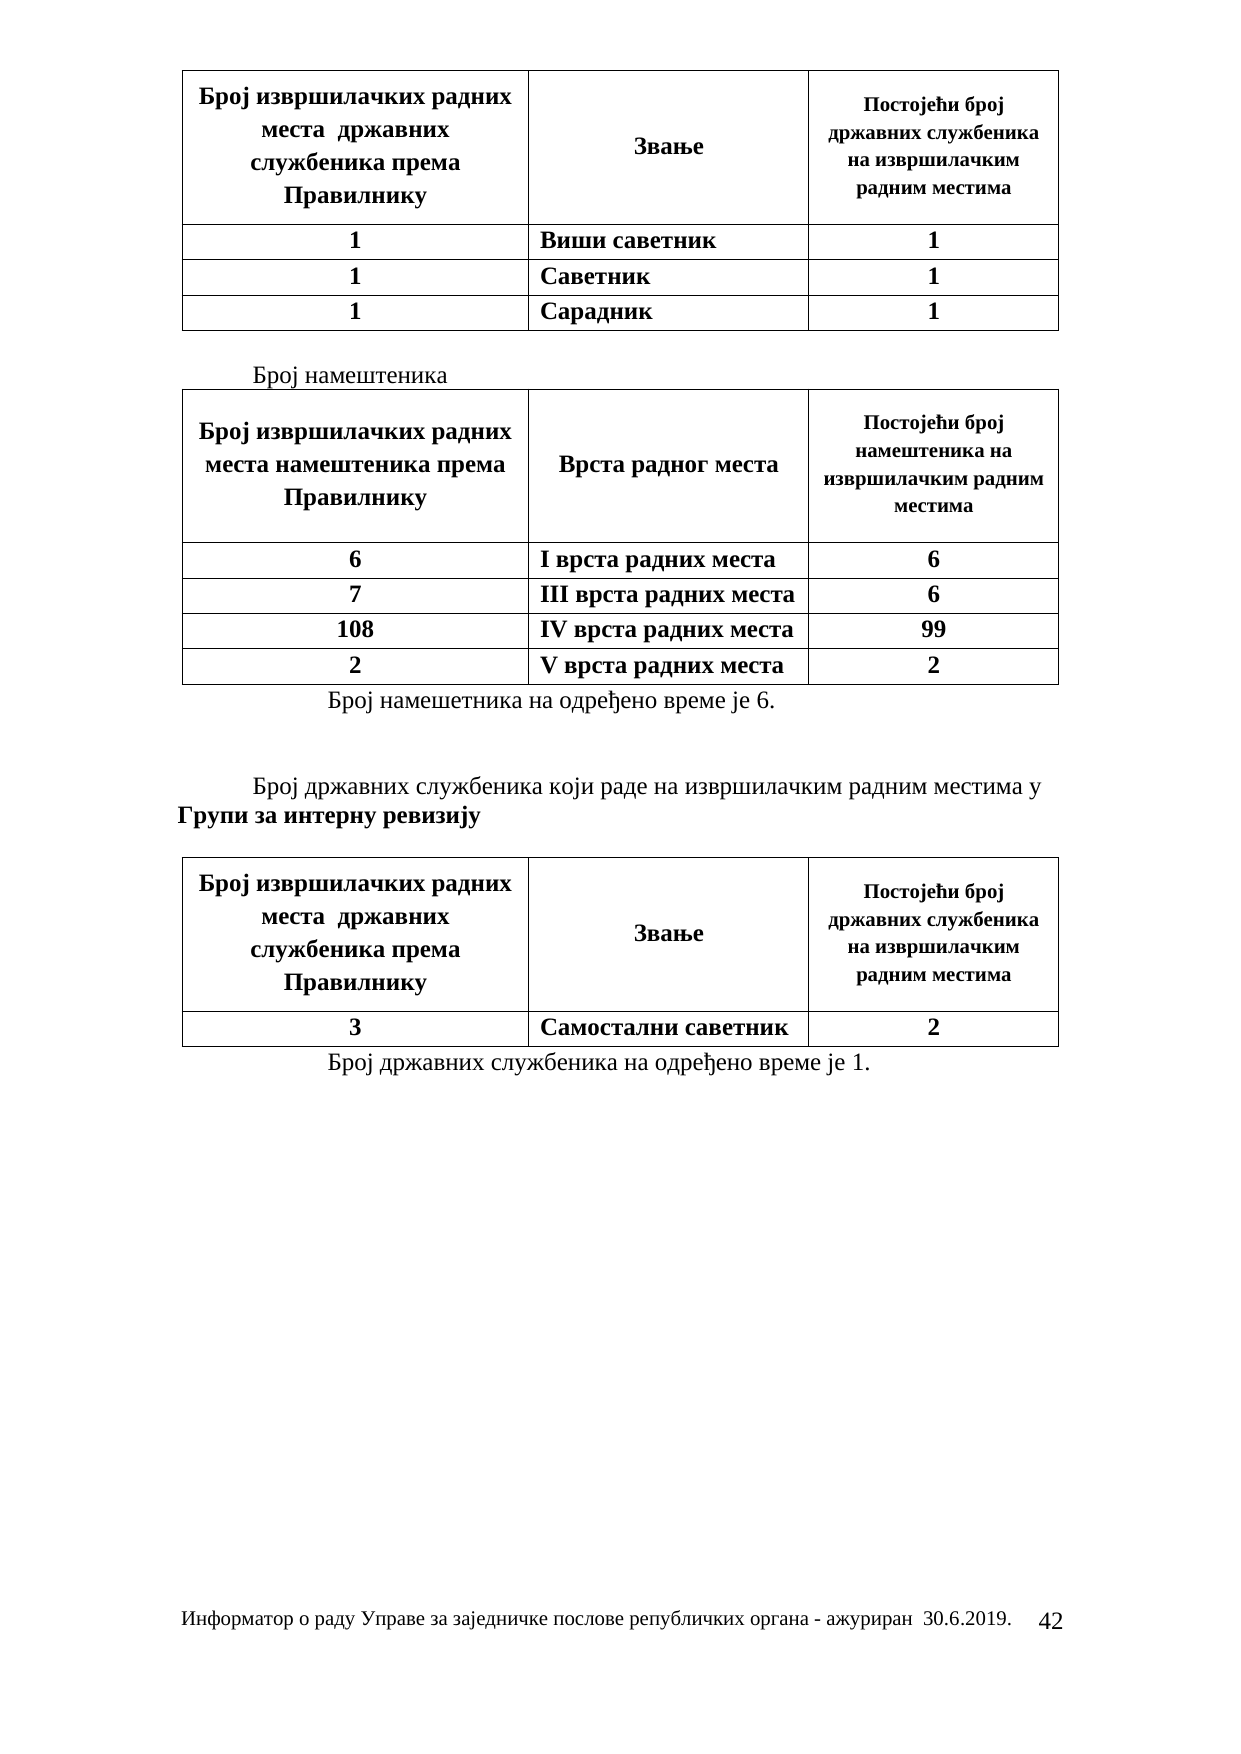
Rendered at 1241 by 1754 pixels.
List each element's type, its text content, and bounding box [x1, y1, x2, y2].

text Број државних службеника на одређено време је 1. [177, 1047, 1063, 1076]
table_cell 2 [809, 649, 1058, 684]
table_header Постојећи број намештеника на извршилачким радним местима [809, 390, 1058, 542]
table_header Постојећи број државних службеника на извршилачким радним местима [809, 71, 1058, 224]
table_header Звање [529, 858, 808, 1011]
text Број намештеника [177, 360, 1063, 388]
table_cell I врста радних места [529, 543, 808, 577]
table_header Број извршилачких радних места намештеника према Правилнику [183, 390, 528, 542]
text Број намешетника на одређено време је 6. [177, 685, 1063, 713]
table_cell 2 [809, 1012, 1058, 1046]
table_cell Саветник [529, 260, 808, 294]
table_cell Самостални саветник [529, 1012, 808, 1046]
table_header Постојећи број државних службеника на извршилачким радним местима [809, 858, 1058, 1011]
table_cell IV врста радних места [529, 614, 808, 648]
table_cell 1 [183, 296, 528, 330]
table_cell 1 [183, 225, 528, 259]
table_cell 108 [183, 614, 528, 648]
table_header Број извршилачких радних места државних службеника према Правилнику [183, 71, 528, 224]
table_cell V врста радних места [529, 649, 808, 684]
table_cell 6 [809, 543, 1058, 577]
table_cell III врста радних места [529, 579, 808, 613]
table_cell Виши саветник [529, 225, 808, 259]
table_cell 1 [183, 260, 528, 294]
table_cell 6 [183, 543, 528, 577]
table_cell 1 [809, 296, 1058, 330]
text Број државних службеника који раде на извршилачким радним местима у [177, 771, 1063, 800]
table_cell 6 [809, 579, 1058, 613]
table_header Врста радног места [529, 390, 808, 542]
text Групи за интерну ревизију [177, 800, 1063, 828]
table_cell 2 [183, 649, 528, 684]
table_cell 3 [183, 1012, 528, 1046]
table_header Број извршилачких радних места државних службеника према Правилнику [183, 858, 528, 1011]
table_cell 1 [809, 260, 1058, 294]
table_cell 7 [183, 579, 528, 613]
table_header Звање [529, 71, 808, 224]
table_cell Сарадник [529, 296, 808, 330]
table_cell 99 [809, 614, 1058, 648]
table_cell 1 [809, 225, 1058, 259]
